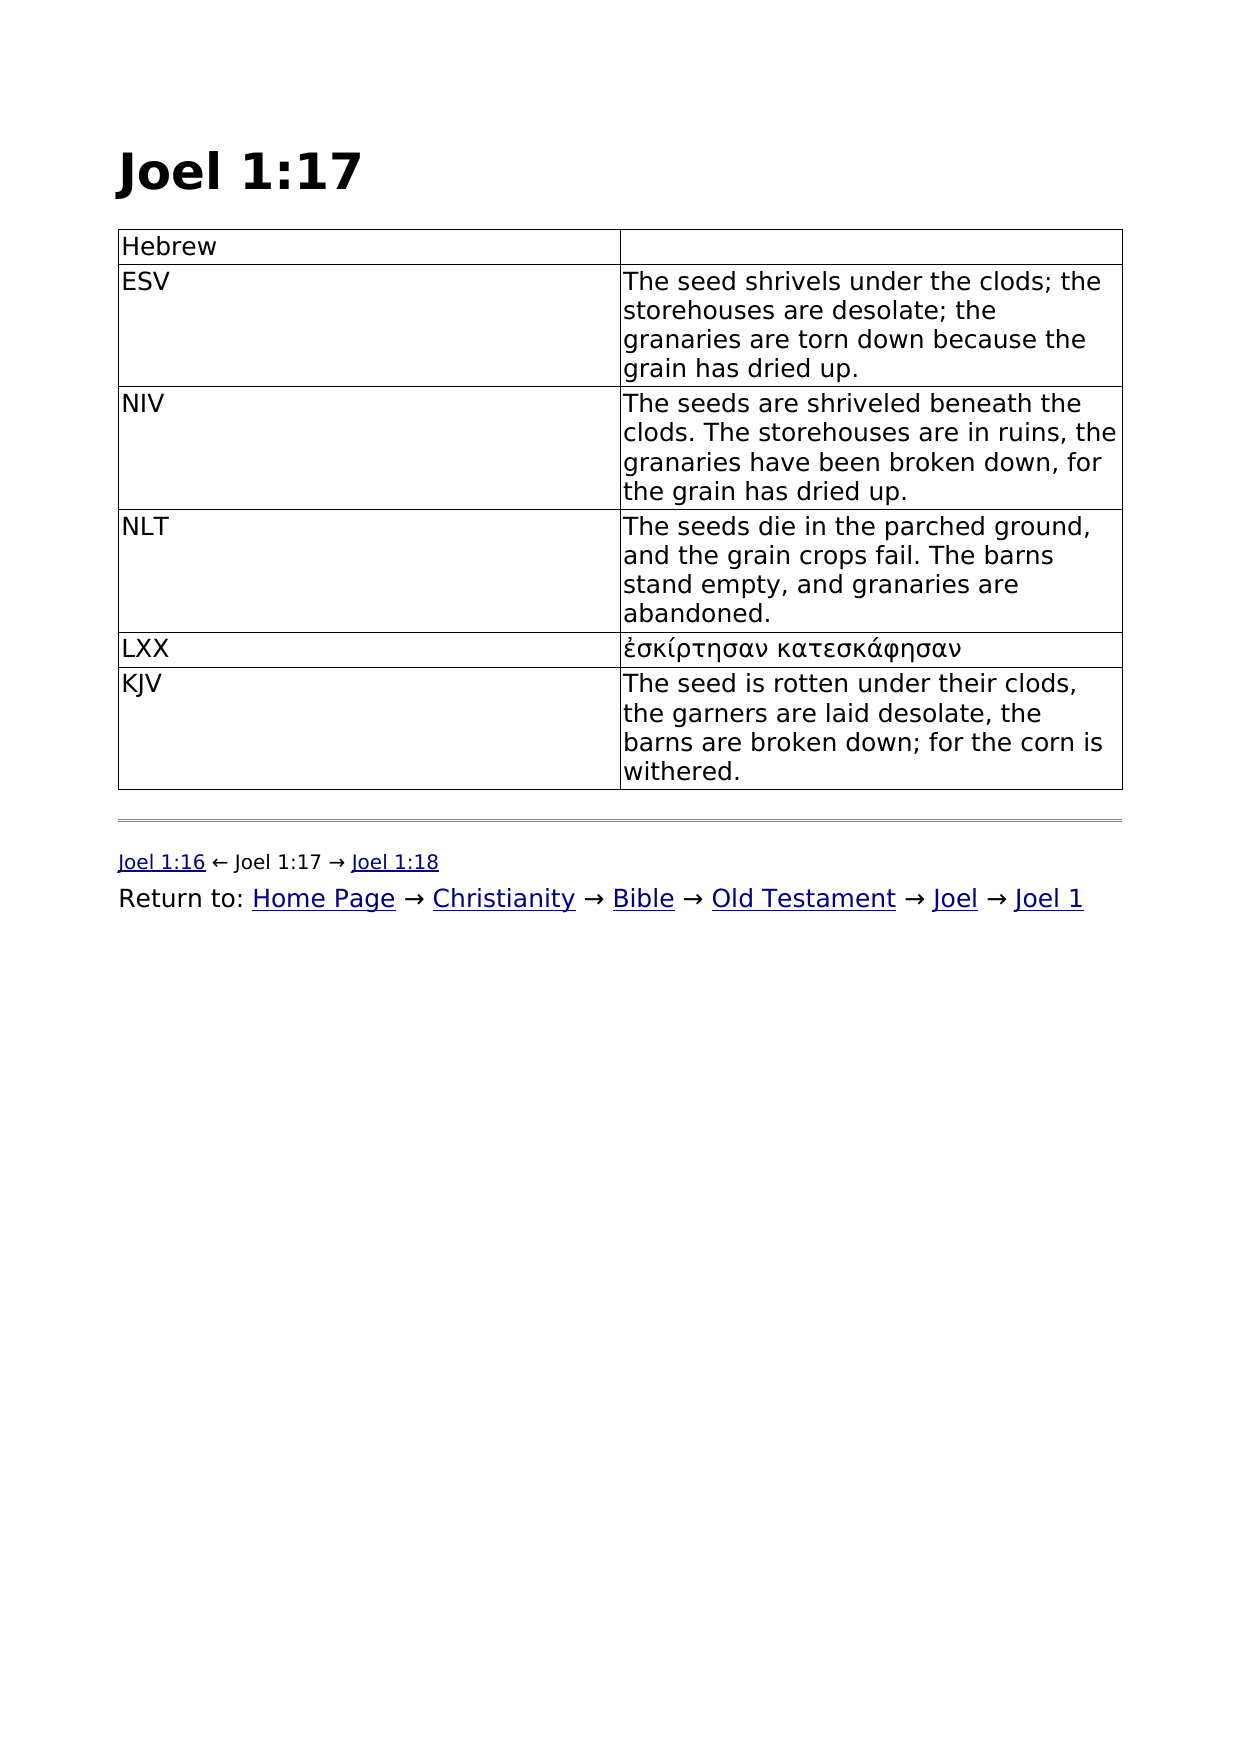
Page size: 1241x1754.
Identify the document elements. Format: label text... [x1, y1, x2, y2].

table_cell The seeds die in the parched ground, and the grain crops fail. The barns stand empty, and granaries are abandoned. [621, 510, 1122, 632]
table_cell NIV [119, 387, 620, 509]
table_cell KJV [119, 668, 620, 789]
table_cell LXX [119, 633, 620, 667]
text Return to: Home Page → Christianity → Bible → Old Testament → Joel → Joel 1 [118, 884, 1122, 914]
table_cell The seed is rotten under their clods, the garners are laid desolate, the barns are broken down; for the corn is withered. [621, 668, 1122, 789]
subtitle Joel 1:17 [118, 143, 1122, 201]
table_cell ἐσκίρτησαν κατεσκάφησαν [621, 633, 1122, 667]
table_cell NLT [119, 510, 620, 632]
table_cell The seeds are shriveled beneath the clods. The storehouses are in ruins, the granaries have been broken down, for the grain has dried up. [621, 387, 1122, 509]
text Joel 1:16 ← Joel 1:17 → Joel 1:18 [118, 851, 1122, 884]
table_header [621, 230, 1122, 264]
table_cell ESV [119, 265, 620, 386]
table_cell The seed shrivels under the clods; the storehouses are desolate; the granaries are torn down because the grain has dried up. [621, 265, 1122, 386]
table_header Hebrew [119, 230, 620, 264]
